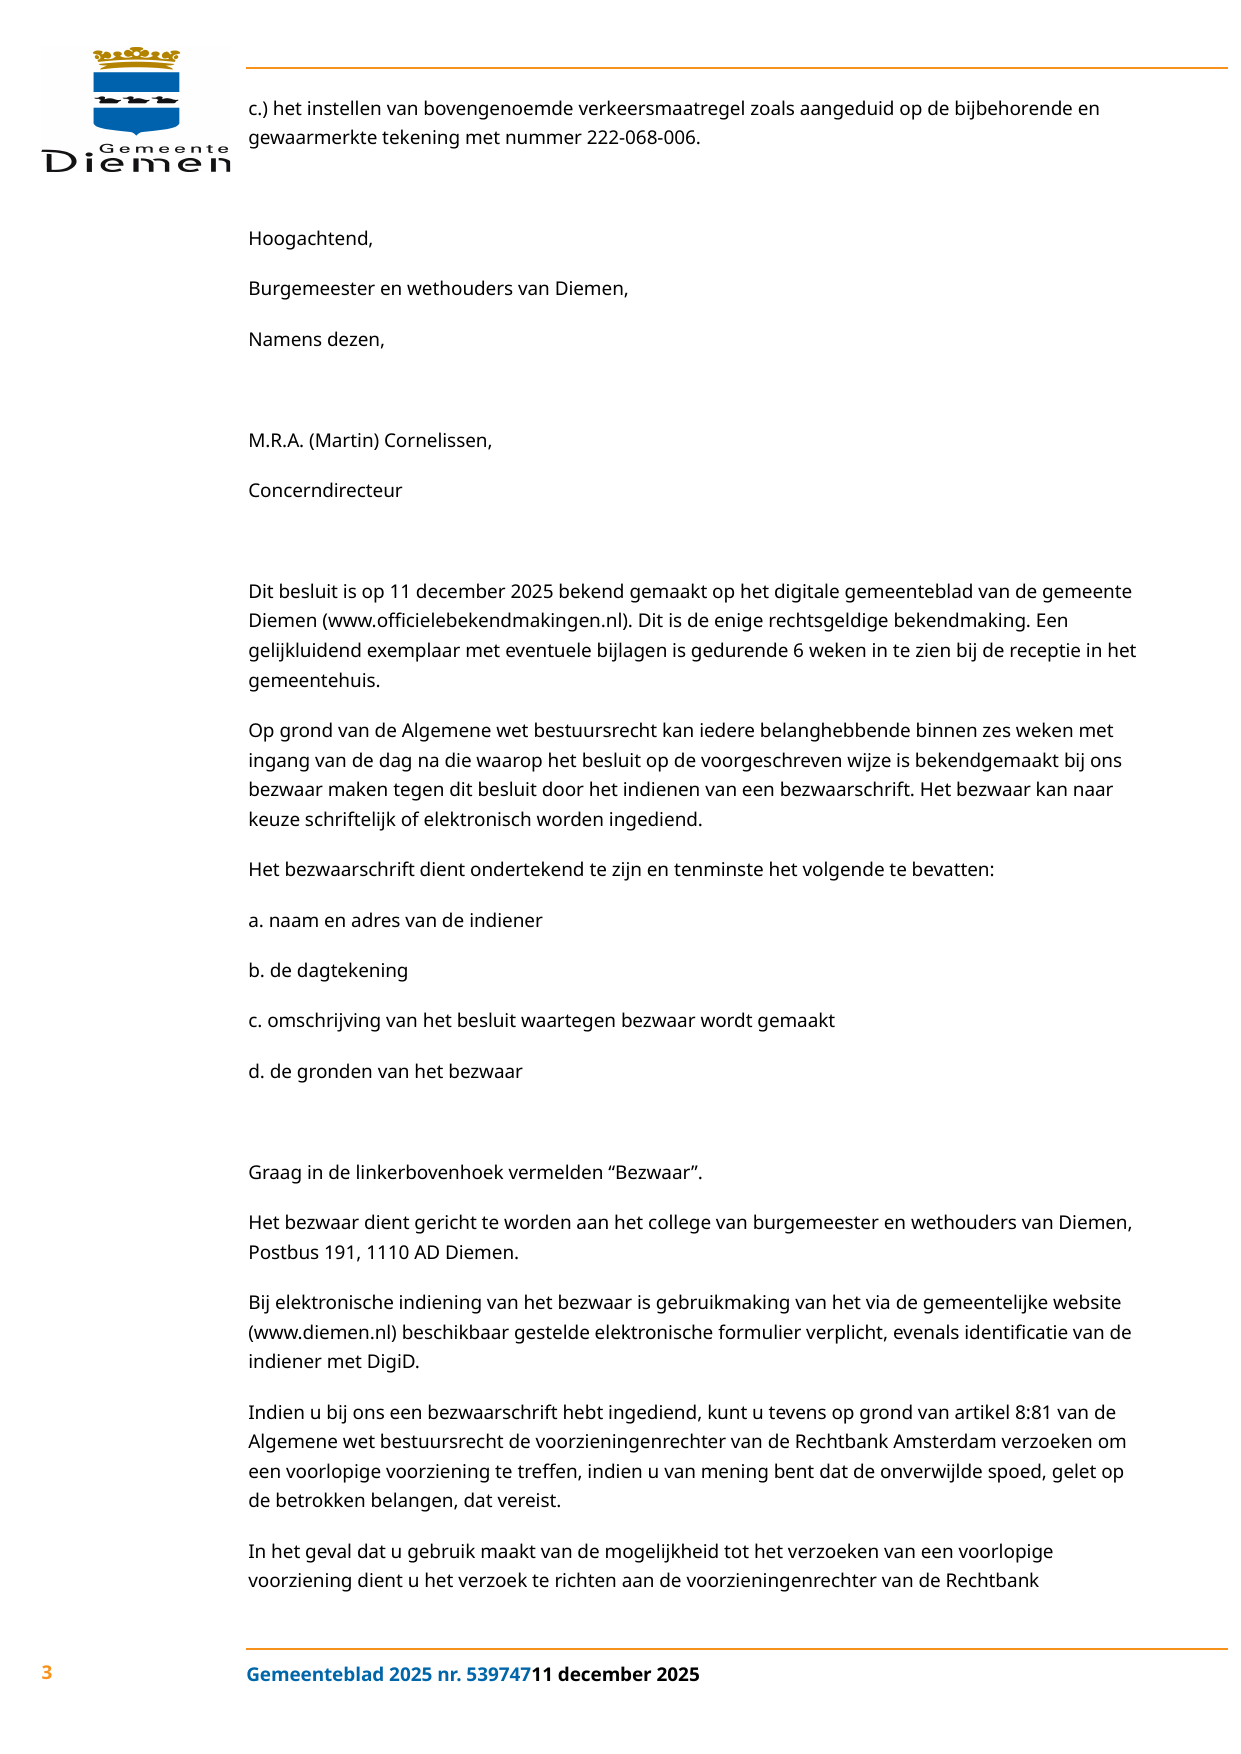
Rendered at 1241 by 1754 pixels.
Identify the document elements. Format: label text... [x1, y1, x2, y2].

text Indien u bij ons een bezwaarschrift hebt ingediend, kunt u tevens op grond van artikel 8:81 van de Algemene wet bestuursrecht de voorzieningenrechter van de Rechtbank Amsterdam verzoeken om een voorlopige voorziening te treffen, indien u van mening bent dat de onverwijlde spoed, gelet op de betrokken belangen, dat vereist. [248, 1399, 1152, 1513]
text Dit besluit is op 11 december 2025 bekend gemaakt op het digitale gemeenteblad van de gemeente Diemen (www.officielebekendmakingen.nl). Dit is de enige rechtsgeldige bekendmaking. Een gelijkluidend exemplaar met eventuele bijlagen is gedurende 6 weken in te zien bij de receptie in het gemeentehuis. [248, 578, 1152, 693]
text Op grond van de Algemene wet bestuursrecht kan iedere belanghebbende binnen zes weken met ingang van de dag na die waarop het besluit op de voorgeschreven wijze is bekendgemaakt bij ons bezwaar maken tegen dit besluit door het indienen van een bezwaarschrift. Het bezwaar kan naar keuze schriftelijk of elektronisch worden ingediend. [248, 717, 1152, 832]
text c. omschrijving van het besluit waartegen bezwaar wordt gemaakt [248, 1008, 1152, 1033]
text Concerndirecteur [248, 477, 1152, 503]
text In het geval dat u gebruik maakt van de mogelijkheid tot het verzoeken van een voorlopige voorziening dient u het verzoek te richten aan de voorzieningenrechter van de Rechtbank [248, 1538, 1152, 1593]
text d. de gronden van het bezwaar [248, 1058, 1152, 1084]
text Het bezwaar dient gericht te worden aan het college van burgemeester en wethouders van Diemen, Postbus 191, 1110 AD Diemen. [248, 1209, 1152, 1265]
text a. naam en adres van de indiener [248, 907, 1152, 933]
text M.R.A. (Martin) Cornelissen, [248, 427, 1152, 453]
text c.) het instellen van bovengenoemde verkeersmaatregel zoals aangeduid op de bijbehorende en gewaarmerkte tekening met nummer 222-068-006. [248, 95, 1152, 150]
text Burgemeester en wethouders van Diemen, [248, 276, 1152, 301]
text Bij elektronische indiening van het bezwaar is gebruikmaking van het via de gemeentelijke website (www.diemen.nl) beschikbaar gestelde elektronische formulier verplicht, evenals identificatie van de indiener met DigiD. [248, 1289, 1152, 1374]
text Graag in de linkerbovenhoek vermelden “Bezwaar”. [248, 1159, 1152, 1185]
picture [41, 47, 231, 172]
text Namens dezen, [248, 326, 1152, 352]
text Hoogachtend, [248, 225, 1152, 251]
text b. de dagtekening [248, 957, 1152, 983]
text Het bezwaarschrift dient ondertekend te zijn en tenminste het volgende te bevatten: [248, 856, 1152, 882]
